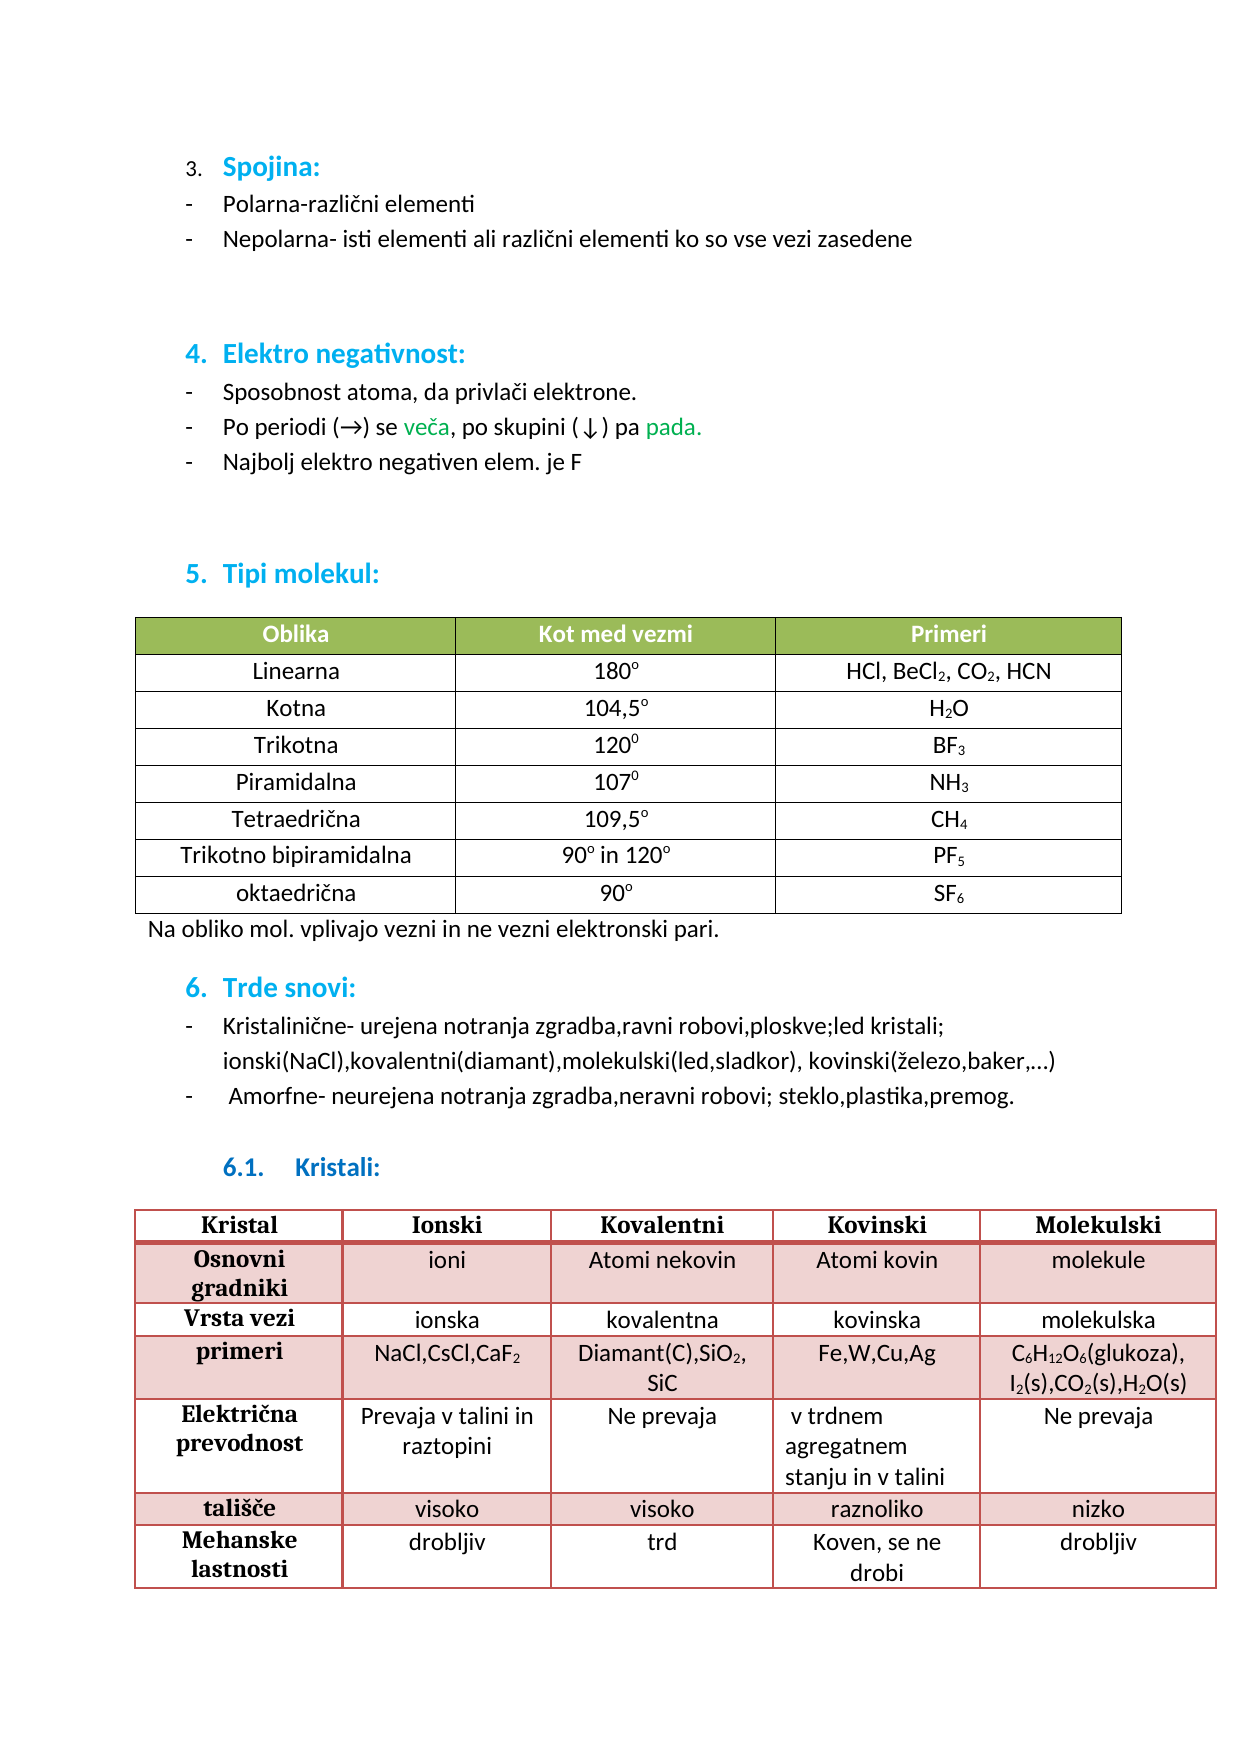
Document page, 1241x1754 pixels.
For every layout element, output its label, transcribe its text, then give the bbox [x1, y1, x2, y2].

table_cell kovinska [774, 1304, 979, 1335]
table_cell drobljiv [981, 1526, 1215, 1587]
table_cell drobljiv [344, 1526, 550, 1587]
table_header Kot med vezmi [456, 618, 775, 654]
list Nepolarna- isti elementi ali različni elementi ko so vse vezi zasedene [185, 223, 1093, 254]
table_cell Linearna [136, 655, 455, 691]
table_cell nizko [981, 1494, 1215, 1524]
list Najbolj elektro negativen elem. je F [185, 446, 1093, 477]
table_cell primeri [136, 1337, 341, 1398]
table_cell v trdnem agregatnem stanju in v talini [774, 1400, 979, 1492]
table_cell Fe,W,Cu,Ag [774, 1337, 979, 1398]
table_cell PF5 [776, 840, 1121, 876]
table_cell Ne prevaja [981, 1400, 1215, 1492]
table_cell Trikotno bipiramidalna [136, 840, 455, 876]
table_cell Električna prevodnost [136, 1400, 341, 1492]
table_cell molekule [981, 1245, 1215, 1302]
table_cell Atomi nekovin [552, 1245, 772, 1302]
list Amorfne- neurejena notranja zgradba,neravni robovi; steklo,plastika,premog. [185, 1080, 1093, 1111]
table_header Primeri [776, 618, 1121, 654]
table_cell Osnovni gradniki [136, 1245, 341, 1302]
table_cell visoko [552, 1494, 772, 1524]
table_cell Diamant(C),SiO2, SiC [552, 1337, 772, 1398]
table_cell H2O [776, 692, 1121, 728]
table_cell Piramidalna [136, 766, 455, 802]
table_cell visoko [344, 1494, 550, 1524]
list Kristali: [223, 1150, 1093, 1183]
table_cell Kotna [136, 692, 455, 728]
list Trde snovi: [185, 969, 1093, 1005]
table_cell NH3 [776, 766, 1121, 802]
text Na obliko mol. vplivajo vezni in ne vezni elektronski pari. [148, 914, 1093, 944]
table_cell CH4 [776, 803, 1121, 839]
table_cell molekulska [981, 1304, 1215, 1335]
table_cell 90o in 120o [456, 840, 775, 876]
table_cell 104,5o [456, 692, 775, 728]
list Spojina: [185, 148, 1093, 183]
table_header Kristal [136, 1211, 341, 1240]
table_cell 1200 [456, 729, 775, 765]
table_cell oktaedrična [136, 877, 455, 913]
table_cell ioni [344, 1245, 550, 1302]
table_cell Mehanske lastnosti [136, 1526, 341, 1587]
table_header Kovalentni [552, 1211, 772, 1240]
table_cell 180o [456, 655, 775, 691]
table_cell BF3 [776, 729, 1121, 765]
table_cell kovalentna [552, 1304, 772, 1335]
table_cell Trikotna [136, 729, 455, 765]
table_header Molekulski [981, 1211, 1215, 1240]
table_cell C6H12O6(glukoza), I2(s),CO2(s),H2O(s) [981, 1337, 1215, 1398]
table_cell HCl, BeCl2, CO2, HCN [776, 655, 1121, 691]
table_cell tališče [136, 1494, 341, 1524]
table_cell SF6 [776, 877, 1121, 913]
table_cell 1070 [456, 766, 775, 802]
list Kristalinične- urejena notranja zgradba,ravni robovi,ploskve;led kristali; ionski(NaCl),kovalentni(diamant),molekulski(led,sladkor), kovinski(železo,baker,…) [185, 1010, 1093, 1076]
table_cell Tetraedrična [136, 803, 455, 839]
table_cell Koven, se ne drobi [774, 1526, 979, 1587]
list Elektro negativnost: [185, 335, 1093, 371]
table_cell raznoliko [774, 1494, 979, 1524]
table_cell ionska [344, 1304, 550, 1335]
table_header Kovinski [774, 1211, 979, 1240]
table_header Oblika [136, 618, 455, 654]
list Po periodi (→) se veča, po skupini (↓) pa pada. [185, 411, 1093, 442]
table_cell Atomi kovin [774, 1245, 979, 1302]
table_cell 109,5o [456, 803, 775, 839]
table_cell 90o [456, 877, 775, 913]
table_cell Ne prevaja [552, 1400, 772, 1492]
list Polarna-različni elementi [185, 188, 1093, 219]
list Sposobnost atoma, da privlači elektrone. [185, 376, 1093, 407]
list Tipi molekul: [185, 555, 1093, 591]
table_cell Prevaja v talini in raztopini [344, 1400, 550, 1492]
table_cell NaCl,CsCl,CaF2 [344, 1337, 550, 1398]
table_header Ionski [344, 1211, 550, 1240]
table_cell trd [552, 1526, 772, 1587]
table_cell Vrsta vezi [136, 1304, 341, 1335]
